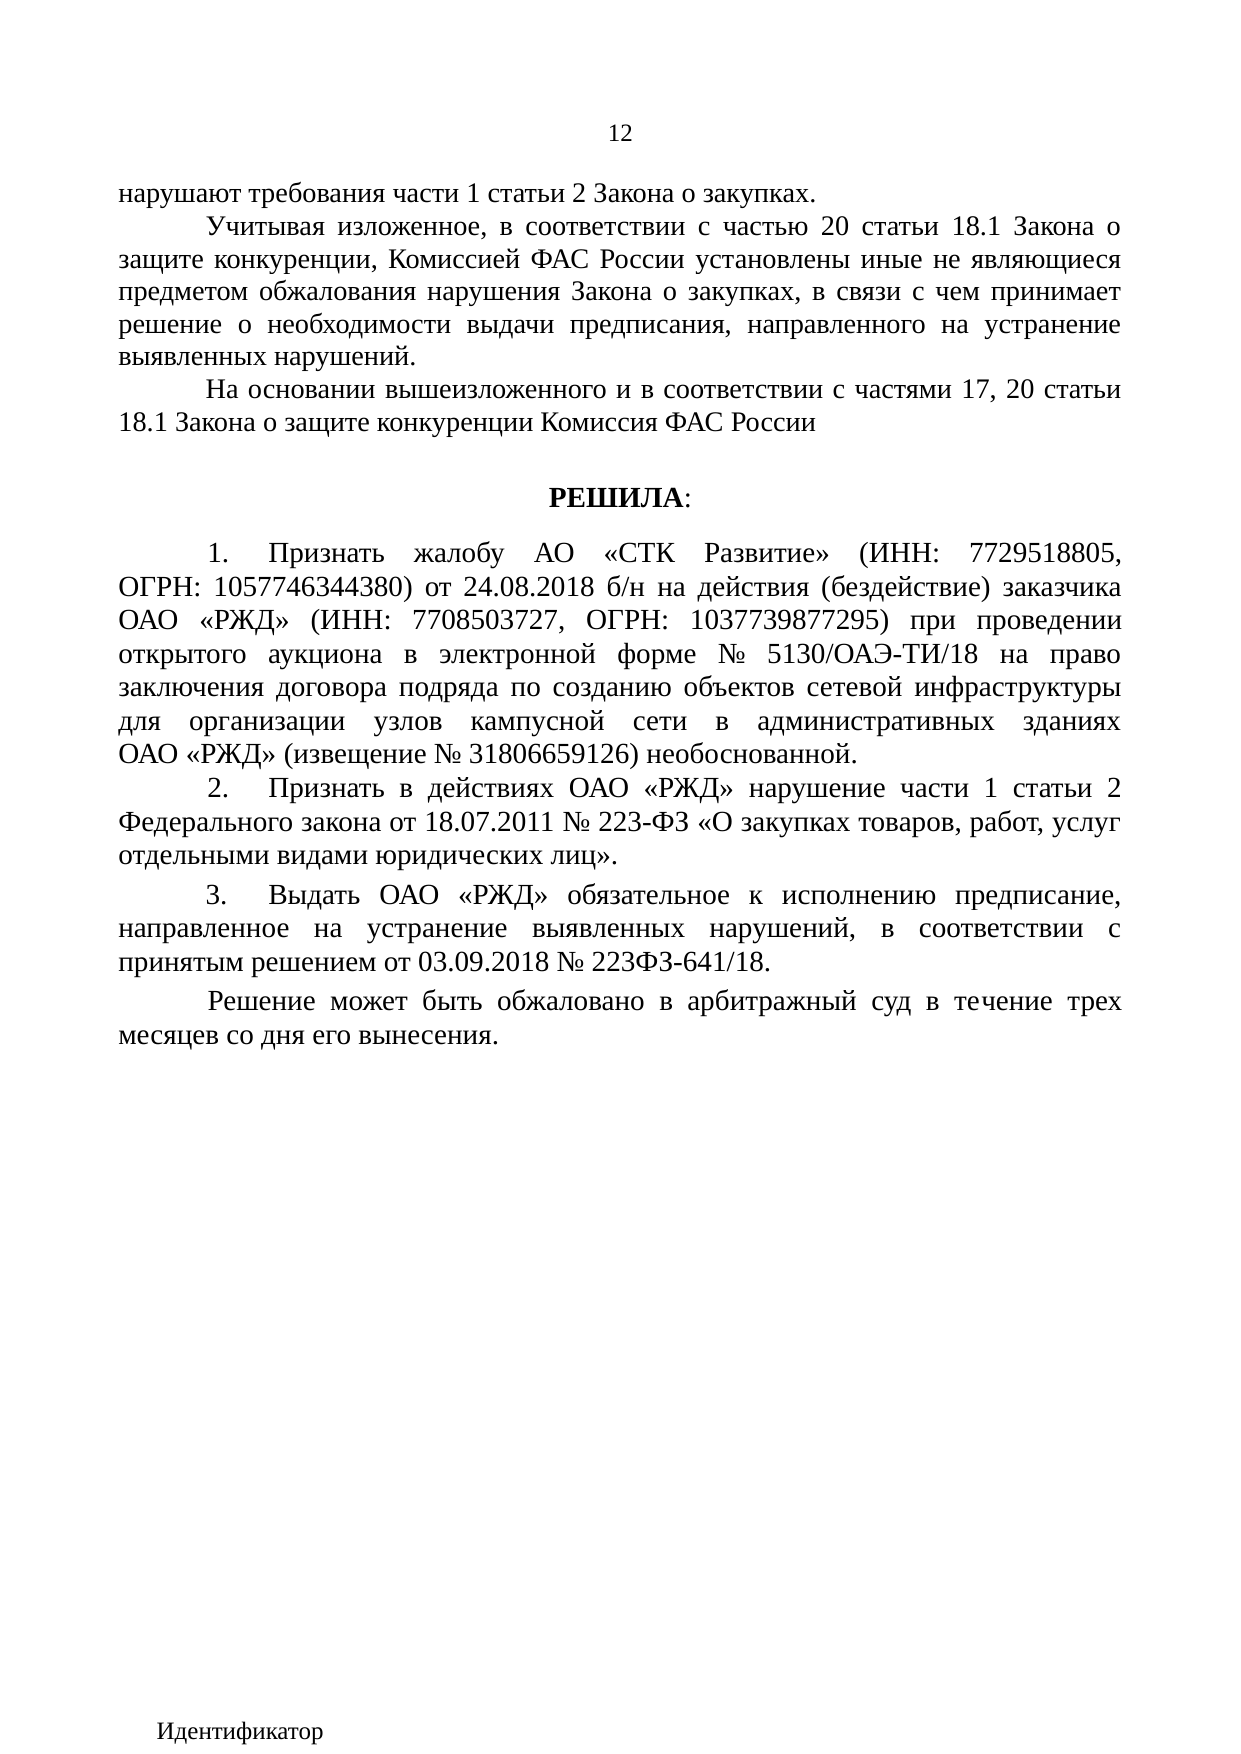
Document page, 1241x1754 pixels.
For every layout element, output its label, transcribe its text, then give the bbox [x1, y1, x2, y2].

text Решение может быть обжаловано в арбитражный суд в течение трех месяцев со дня его вынесения. [118, 983, 1122, 1050]
text РЕШИЛА: [118, 480, 1122, 514]
list Выдать ОАО «РЖД» обязательное к исполнению предписание, направленное на устранение выявленных нарушений, в соответствии с принятым решением от 03.09.2018 № 223ФЗ-641/18. [118, 877, 1122, 977]
list Признать в действиях ОАО «РЖД» нарушение части 1 статьи 2 Федерального закона от 18.07.2011 № 223-ФЗ «О закупках товаров, работ, услуг отдельными видами юридических лиц». [118, 770, 1122, 871]
text Учитывая изложенное, в соответствии с частью 20 статьи 18.1 Закона о защите конкуренции, Комиссией ФАС России установлены иные не являющиеся предметом обжалования нарушения Закона о закупках, в связи с чем принимает решение о необходимости выдачи предписания, направленного на устранение выявленных нарушений. [118, 209, 1122, 372]
text нарушают требования части 1 статьи 2 Закона о закупках. [118, 176, 1122, 209]
text На основании вышеизложенного и в соответствии с частями 17, 20 статьи 18.1 Закона о защите конкуренции Комиссия ФАС России [118, 372, 1122, 437]
list Признать жалобу АО «СТК Развитие» (ИНН: 7729518805, ОГРН: 1057746344380) от 24.08.2018 б/н на действия (бездействие) заказчика ОАО «РЖД» (ИНН: 7708503727, ОГРН: 1037739877295) при проведении открытого аукциона в электронной форме № 5130/ОАЭ-ТИ/18 на право заключения договора подряда по созданию объектов сетевой инфраструктуры для организации узлов кампусной сети в административных зданиях ОАО «РЖД» (извещение № 31806659126) необоснованной. [118, 535, 1122, 770]
